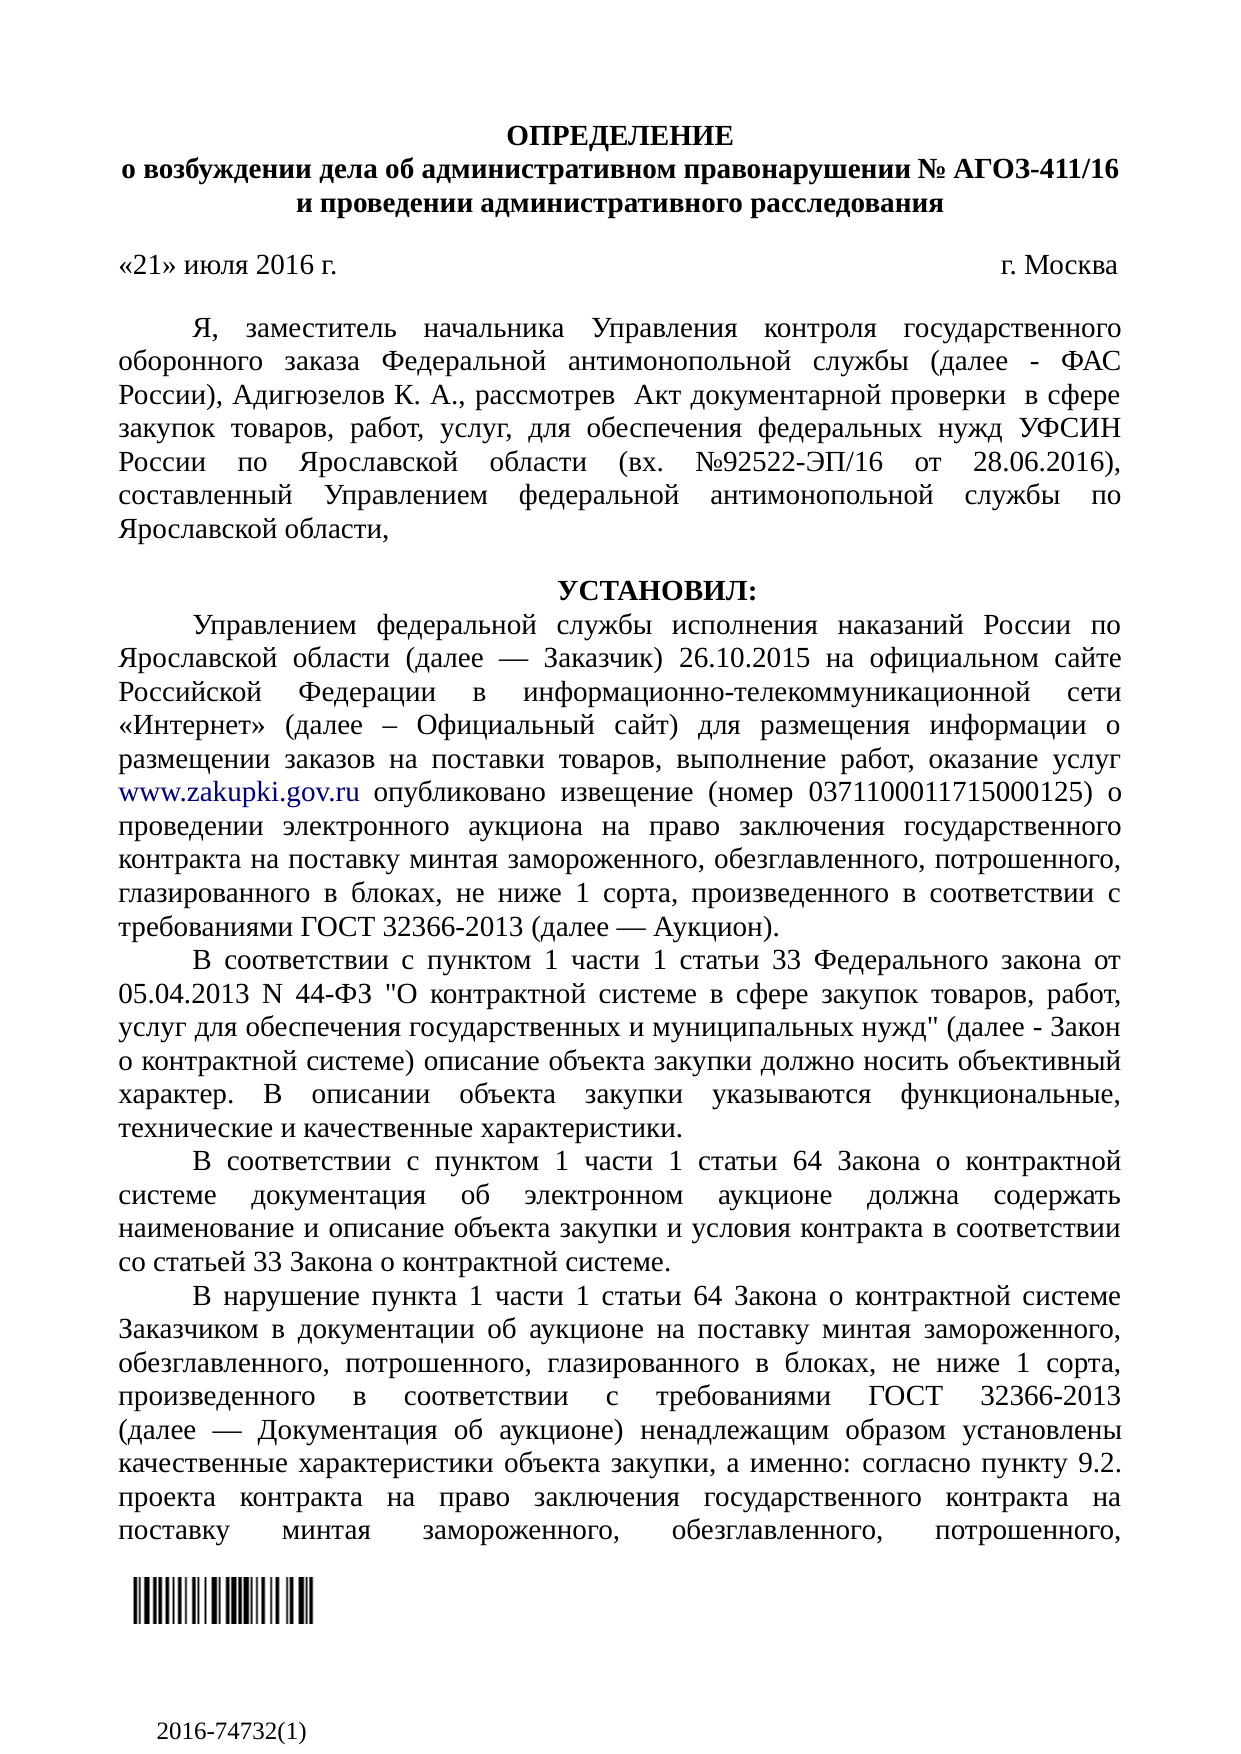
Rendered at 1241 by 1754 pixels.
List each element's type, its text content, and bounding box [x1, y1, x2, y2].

text о возбуждении дела об административном правонарушении № АГОЗ-411/16 [118, 152, 1122, 185]
text «21» июля 2016 г. г. Москва [118, 247, 1122, 281]
text В соответствии с пунктом 1 части 1 статьи 64 Закона о контрактной системе документация об электронном аукционе должна содержать наименование и описание объекта закупки и условия контракта в соответствии со статьей 33 Закона о контрактной системе. [118, 1143, 1122, 1278]
text Управлением федеральной службы исполнения наказаний России по Ярославской области (далее — Заказчик) 26.10.2015 на официальном сайте Российской Федерации в информационно-телекоммуникационной сети «Интернет» (далее – Официальный сайт) для размещения информации о размещении заказов на поставки товаров, выполнение работ, оказание услуг www.zakupki.gov.ru опубликовано извещение (номер 0371100011715000125) о проведении электронного аукциона на право заключения государственного контракта на поставку минтая замороженного, обезглавленного, потрошенного, глазированного в блоках, не ниже 1 сорта, произведенного в соответствии с требованиями ГОСТ 32366-2013 (далее — Аукцион). [118, 607, 1122, 942]
text ОПРЕДЕЛЕНИЕ [118, 118, 1122, 152]
picture [118, 1577, 331, 1624]
text Я, заместитель начальника Управления контроля государственного оборонного заказа Федеральной антимонопольной службы (далее - ФАС России), Адигюзелов К. А., рассмотрев Акт документарной проверки в сфере закупок товаров, работ, услуг, для обеспечения федеральных нужд УФСИН России по Ярославской области (вх. №92522-ЭП/16 от 28.06.2016), составленный Управлением федеральной антимонопольной службы по Ярославской области, [118, 310, 1122, 544]
text УСТАНОВИЛ: [118, 573, 1122, 607]
text В соответствии с пунктом 1 части 1 статьи 33 Федерального закона от 05.04.2013 N 44-ФЗ "О контрактной системе в сфере закупок товаров, работ, услуг для обеспечения государственных и муниципальных нужд" (далее - Закон о контрактной системе) описание объекта закупки должно носить объективный характер. В описании объекта закупки указываются функциональные, технические и качественные характеристики. [118, 942, 1122, 1143]
text и проведении административного расследования [118, 185, 1122, 219]
text В нарушение пункта 1 части 1 статьи 64 Закона о контрактной системе Заказчиком в документации об аукционе на поставку минтая замороженного, обезглавленного, потрошенного, глазированного в блоках, не ниже 1 сорта, произведенного в соответствии с требованиями ГОСТ 32366-2013 (далее — Документация об аукционе) ненадлежащим образом установлены качественные характеристики объекта закупки, а именно: согласно пункту 9.2. проекта контракта на право заключения государственного контракта на поставку минтая замороженного, обезглавленного, потрошенного, [118, 1278, 1122, 1546]
